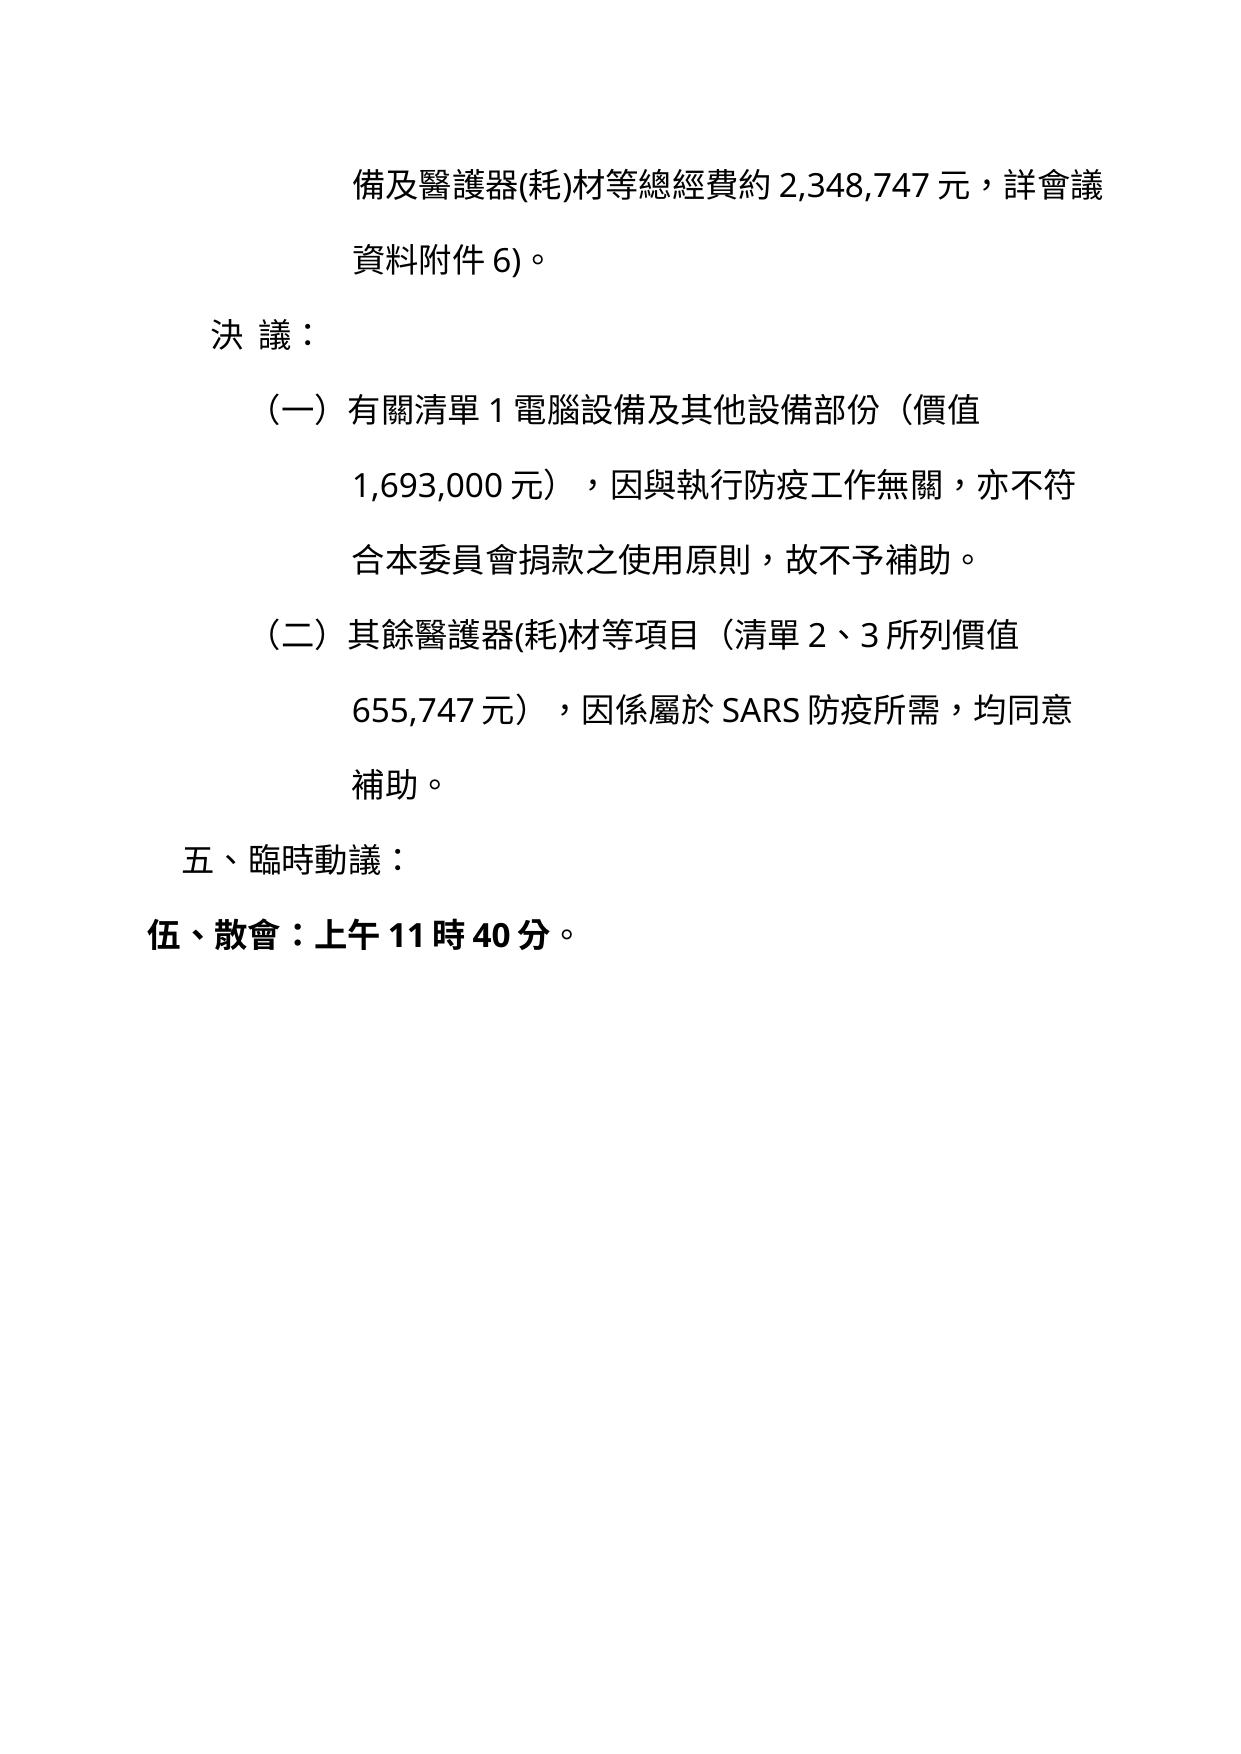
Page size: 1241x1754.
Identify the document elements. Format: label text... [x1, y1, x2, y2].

text （二）其餘醫護器(耗)材等項目（清單2、3所列價值655,747元），因係屬於SARS防疫所需，均同意補助。 [248, 596, 1104, 821]
text 伍、散會：上午11時40分。 [148, 896, 1104, 971]
text 決 議： [210, 296, 1104, 371]
text 五、臨時動議： [181, 821, 1104, 896]
text （一）有關清單1電腦設備及其他設備部份（價值1,693,000元），因與執行防疫工作無關，亦不符合本委員會捐款之使用原則，故不予補助。 [248, 371, 1104, 596]
text 備及醫護器(耗)材等總經費約2,348,747元，詳會議資料附件6)。 [248, 146, 1104, 296]
